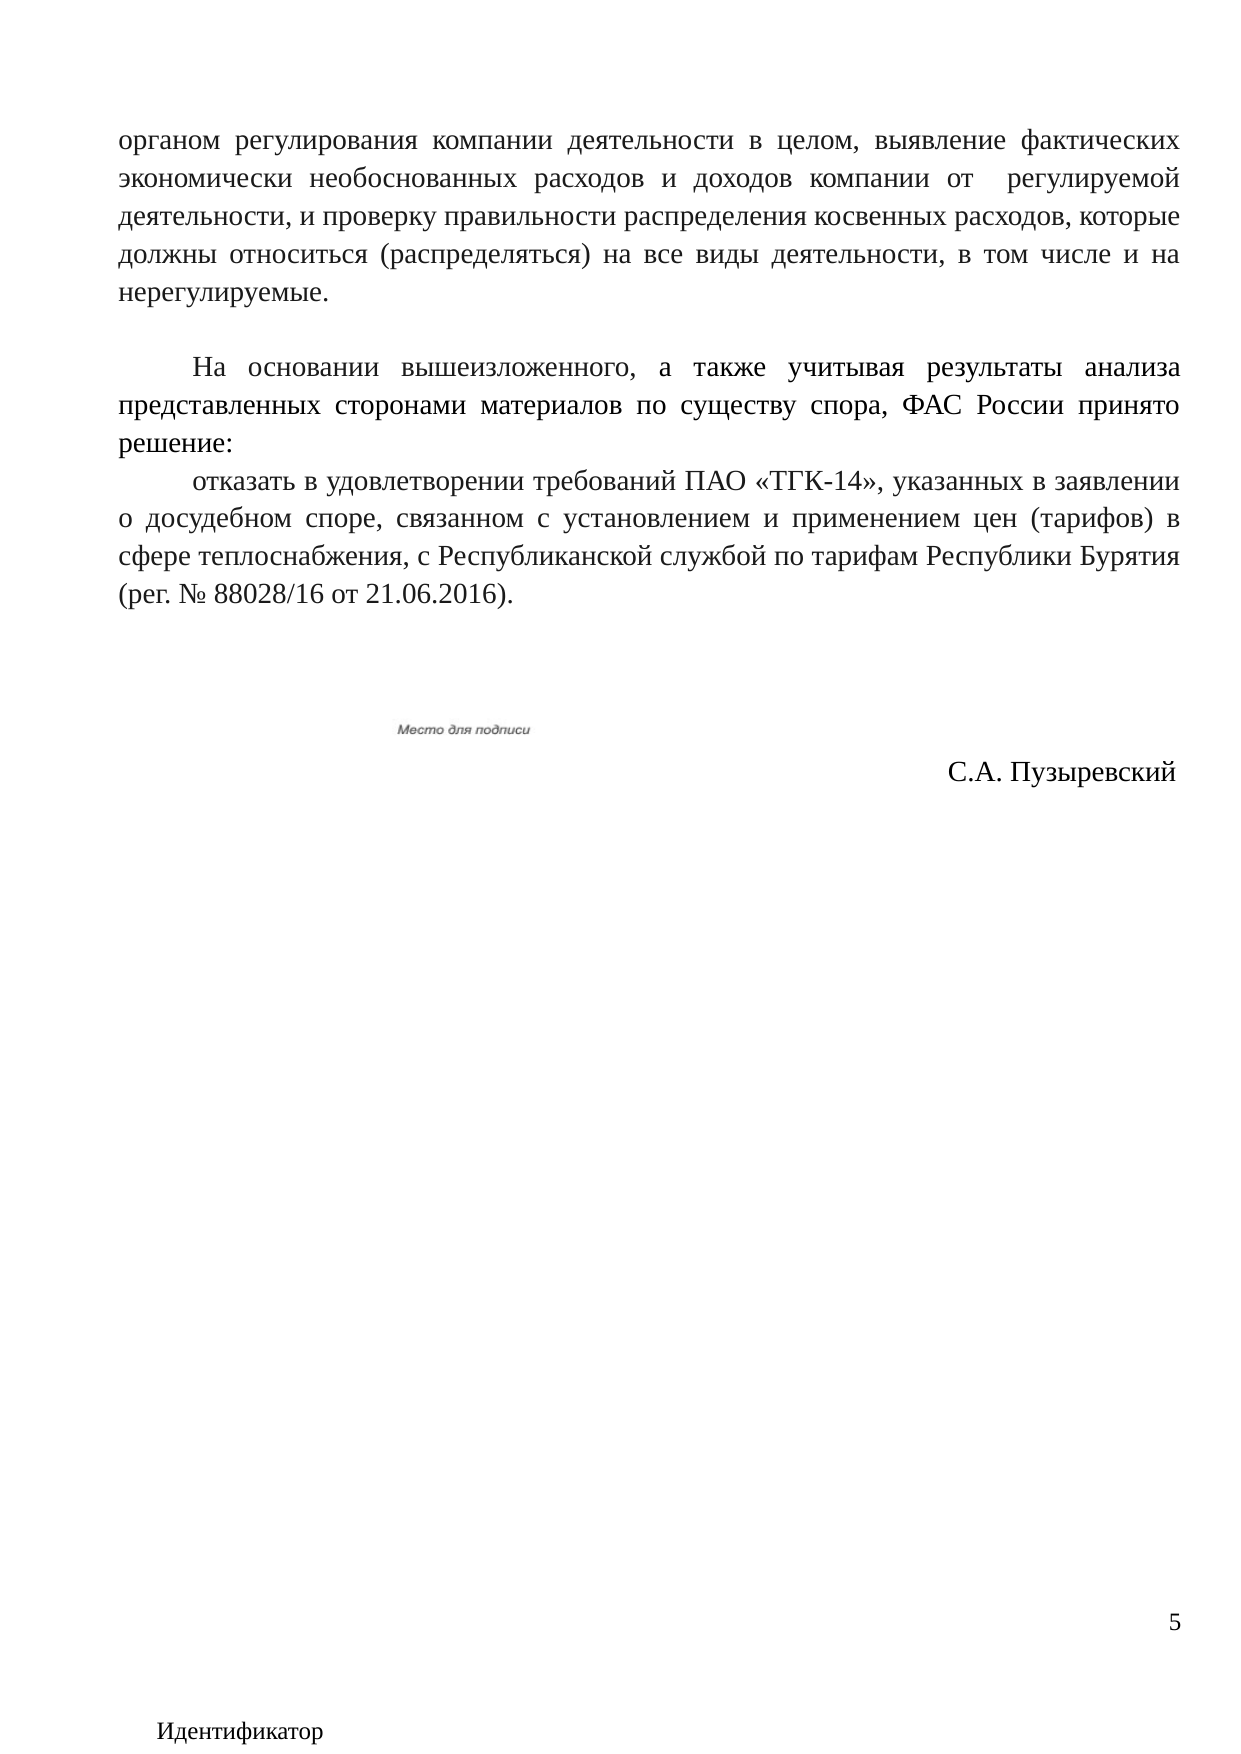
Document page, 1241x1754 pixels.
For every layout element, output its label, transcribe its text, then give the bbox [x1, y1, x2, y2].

table_header [353, 681, 832, 772]
table_cell [353, 946, 832, 991]
text На основании вышеизложенного, а также учитывая результаты анализа представленных сторонами материалов по существу спора, ФАС России принято решение: [118, 345, 1181, 458]
table_header [118, 681, 352, 946]
table_header С.А. Пузыревский [832, 681, 1182, 946]
table_cell [832, 946, 1182, 991]
table_cell [118, 946, 352, 991]
text органом регулирования компании деятельности в целом, выявление фактических экономически необоснованных расходов и доходов компании от регулируемой деятельности, и проверку правильности распределения косвенных расходов, которые должны относиться (распределяться) на все виды деятельности, в том числе и на нерегулируемые. [118, 118, 1181, 307]
picture [364, 693, 553, 773]
table_header [353, 773, 832, 946]
text отказать в удовлетворении требований ПАО «ТГК-14», указанных в заявлении о досудебном споре, связанном с установлением и применением цен (тарифов) в сфере теплоснабжения, с Республиканской службой по тарифам Республики Бурятия (рег. № 88028/16 от 21.06.2016). [118, 458, 1181, 610]
